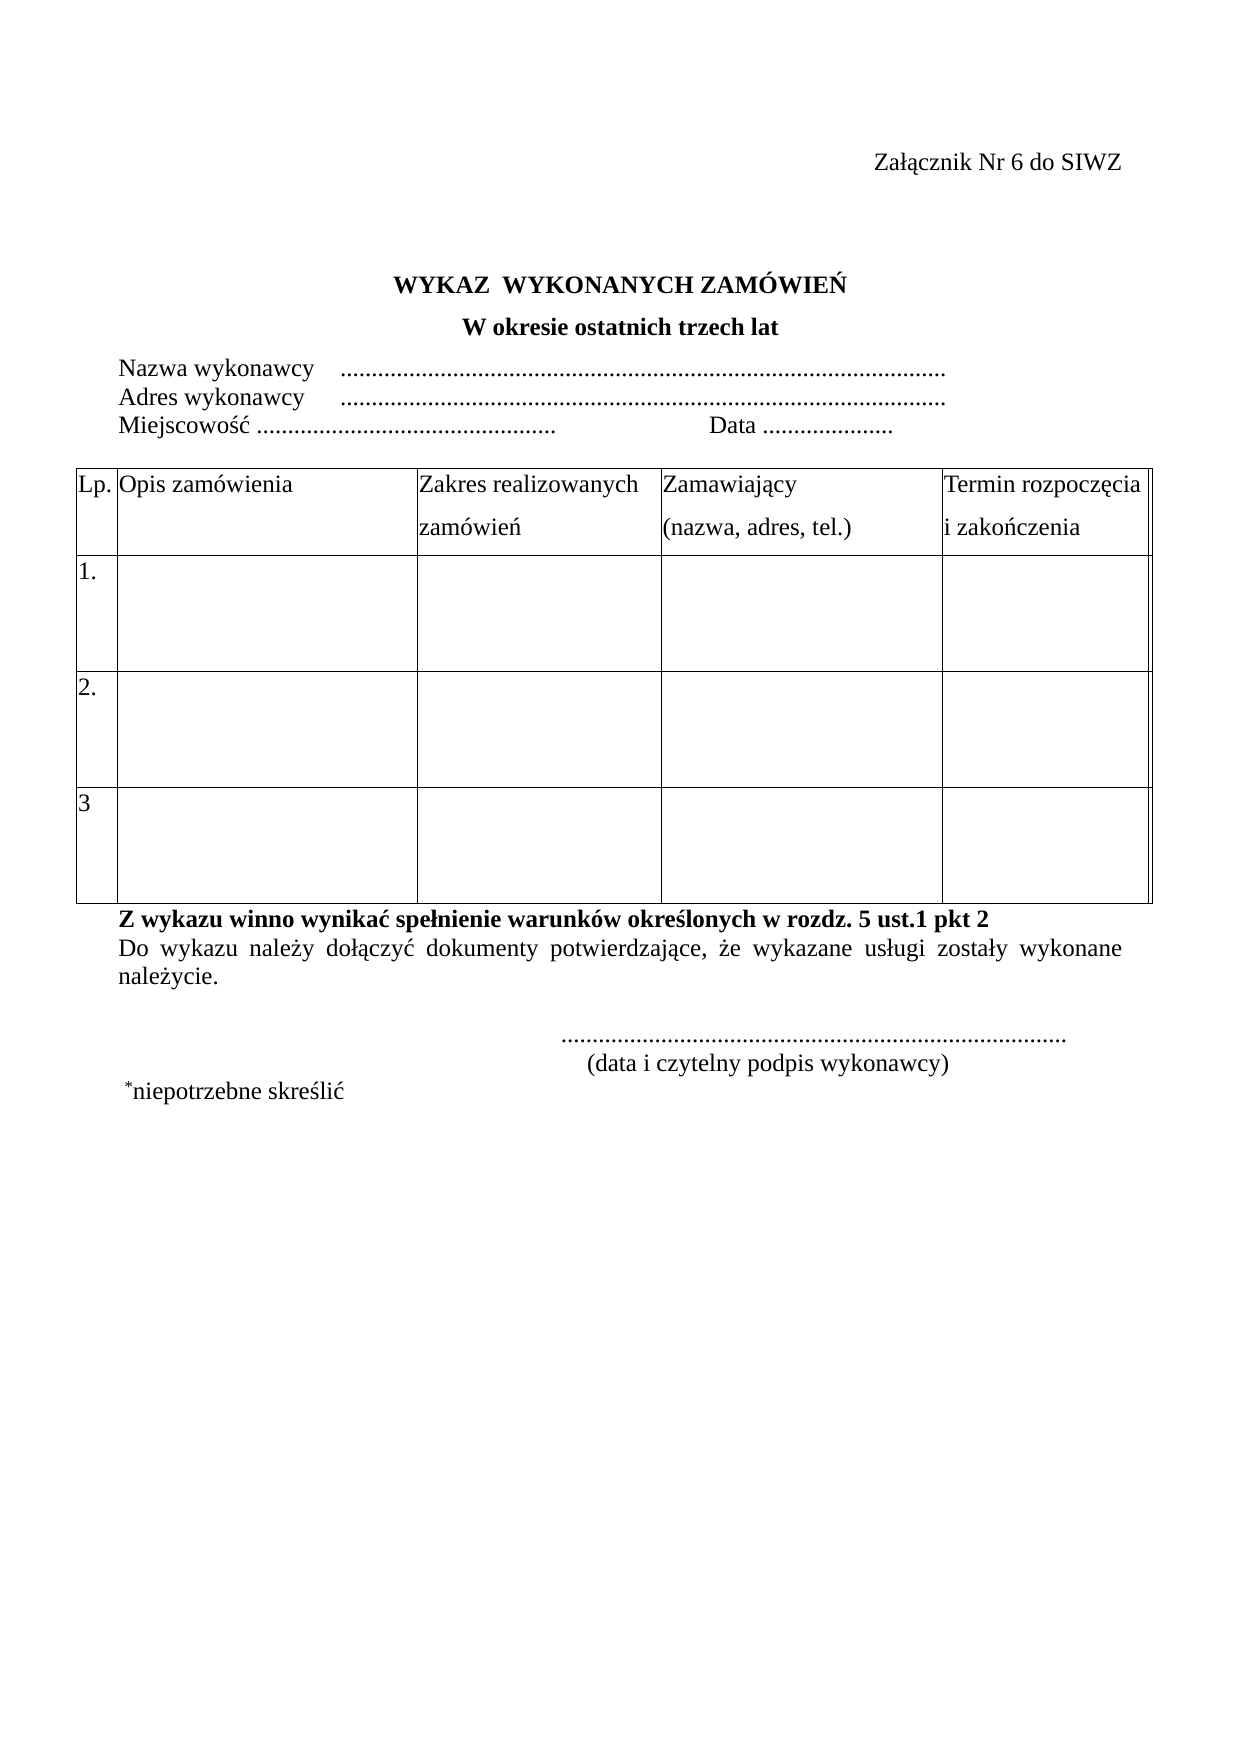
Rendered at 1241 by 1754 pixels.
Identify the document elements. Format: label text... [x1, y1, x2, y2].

text Z wykazu winno wynikać spełnienie warunków określonych w rozdz. 5 ust.1 pkt 2 [118, 904, 1122, 933]
table_header Zakres realizowanych zamówień [418, 469, 661, 555]
table_cell 1. [77, 556, 117, 671]
table_cell [418, 788, 661, 903]
table_cell 3 [77, 788, 117, 903]
text Załącznik Nr 6 do SIWZ [118, 147, 1122, 176]
text ................................................................................. [487, 1019, 1122, 1048]
table_header Lp. [77, 469, 117, 555]
table_cell [943, 672, 1148, 787]
table_header Opis zamówienia [118, 469, 417, 555]
table_cell [418, 556, 661, 671]
table_cell [118, 556, 417, 671]
table_cell [662, 556, 942, 671]
text Do wykazu należy dołączyć dokumenty potwierdzające, że wykazane usługi zostały wykonane należycie. [118, 933, 1122, 990]
table_cell [418, 672, 661, 787]
text Adres wykonawcy ................................................................................................. [118, 382, 1122, 411]
table_header Termin rozpoczęcia i zakończenia [943, 469, 1148, 555]
table_cell 2. [77, 672, 117, 787]
table_cell [118, 788, 417, 903]
text (data i czytelny podpis wykonawcy) [118, 1048, 1122, 1076]
text Nazwa wykonawcy ................................................................................................. [118, 353, 1122, 382]
table_cell [662, 788, 942, 903]
text WYKAZ WYKONANYCH ZAMÓWIEŃ [118, 271, 1122, 299]
table_cell [943, 788, 1148, 903]
text W okresie ostatnich trzech lat [118, 312, 1122, 341]
table_header Zamawiający (nazwa, adres, tel.) [662, 469, 942, 555]
text Miejscowość ................................................ Data ..................... [118, 411, 1122, 439]
table_cell [662, 672, 942, 787]
text *niepotrzebne skreślić [118, 1076, 1122, 1105]
table_cell [118, 672, 417, 787]
table_cell [943, 556, 1148, 671]
